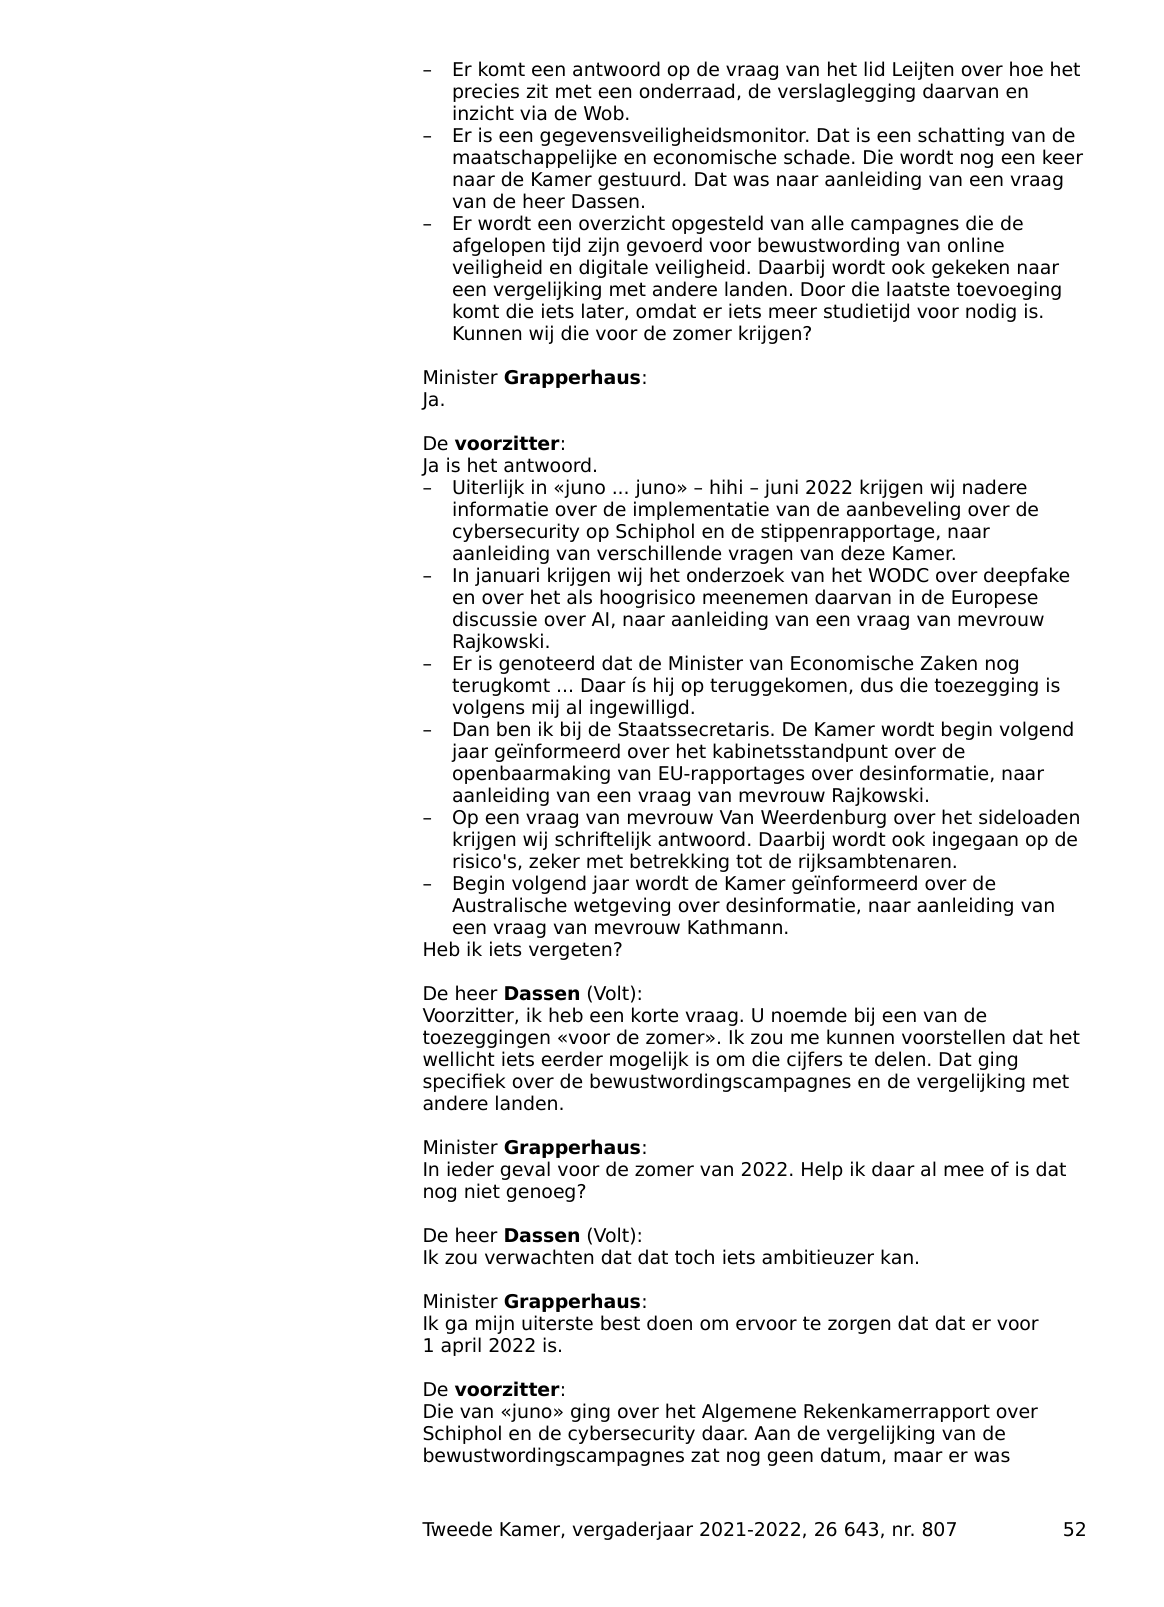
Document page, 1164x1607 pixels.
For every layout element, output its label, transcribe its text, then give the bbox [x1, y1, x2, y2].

text Ja. [422, 389, 1087, 411]
text – Begin volgend jaar wordt de Kamer geïnformeerd over de Australische wetgeving over desinformatie, naar aanleiding van een vraag van mevrouw Kathmann. [422, 873, 1087, 939]
text – Er komt een antwoord op de vraag van het lid Leijten over hoe het precies zit met een onderraad, de verslaglegging daarvan en inzicht via de Wob. [422, 59, 1087, 125]
text – Op een vraag van mevrouw Van Weerdenburg over het sideloaden krijgen wij schriftelijk antwoord. Daarbij wordt ook ingegaan op de risico's, zeker met betrekking tot de rijksambtenaren. [422, 807, 1087, 873]
text De voorzitter: [422, 433, 1087, 455]
text – Er is een gegevensveiligheidsmonitor. Dat is een schatting van de maatschappelijke en economische schade. Die wordt nog een keer naar de Kamer gestuurd. Dat was naar aanleiding van een vraag van de heer Dassen. [422, 125, 1087, 213]
text – Er is genoteerd dat de Minister van Economische Zaken nog terugkomt ... Daar ís hij op teruggekomen, dus die toezegging is volgens mij al ingewilligd. [422, 653, 1087, 719]
text – Er wordt een overzicht opgesteld van alle campagnes die de afgelopen tijd zijn gevoerd voor bewustwording van online veiligheid en digitale veiligheid. Daarbij wordt ook gekeken naar een vergelijking met andere landen. Door die laatste toevoeging komt die iets later, omdat er iets meer studietijd voor nodig is. Kunnen wij die voor de zomer krijgen? [422, 213, 1087, 345]
text – Dan ben ik bij de Staatssecretaris. De Kamer wordt begin volgend jaar geïnformeerd over het kabinetsstandpunt over de openbaarmaking van EU-rapportages over desinformatie, naar aanleiding van een vraag van mevrouw Rajkowski. [422, 719, 1087, 807]
text In ieder geval voor de zomer van 2022. Help ik daar al mee of is dat nog niet genoeg? [422, 1159, 1087, 1203]
text De voorzitter: [422, 1379, 1087, 1401]
text De heer Dassen (Volt): [422, 983, 1087, 1005]
text Ik zou verwachten dat dat toch iets ambitieuzer kan. [422, 1247, 1087, 1269]
text Voorzitter, ik heb een korte vraag. U noemde bij een van de toezeggingen «voor de zomer». Ik zou me kunnen voorstellen dat het wellicht iets eerder mogelijk is om die cijfers te delen. Dat ging specifiek over de bewustwordingscampagnes en de vergelijking met andere landen. [422, 1005, 1087, 1115]
text – In januari krijgen wij het onderzoek van het WODC over deepfake en over het als hoogrisico meenemen daarvan in de Europese discussie over AI, naar aanleiding van een vraag van mevrouw Rajkowski. [422, 565, 1087, 653]
text Minister Grapperhaus: [422, 367, 1087, 389]
text – Uiterlijk in «juno ... juno» – hihi – juni 2022 krijgen wij nadere informatie over de implementatie van de aanbeveling over de cybersecurity op Schiphol en de stippenrapportage, naar aanleiding van verschillende vragen van deze Kamer. [422, 477, 1087, 565]
text Ja is het antwoord. [422, 455, 1087, 477]
text Heb ik iets vergeten? [422, 939, 1087, 961]
text Ik ga mijn uiterste best doen om ervoor te zorgen dat dat er voor 1 april 2022 is. [422, 1313, 1087, 1357]
text Die van «juno» ging over het Algemene Rekenkamerrapport over Schiphol en de cybersecurity daar. Aan de vergelijking van de bewustwordingscampagnes zat nog geen datum, maar er was [422, 1401, 1087, 1467]
text Minister Grapperhaus: [422, 1137, 1087, 1159]
text De heer Dassen (Volt): [422, 1225, 1087, 1247]
text Minister Grapperhaus: [422, 1291, 1087, 1313]
